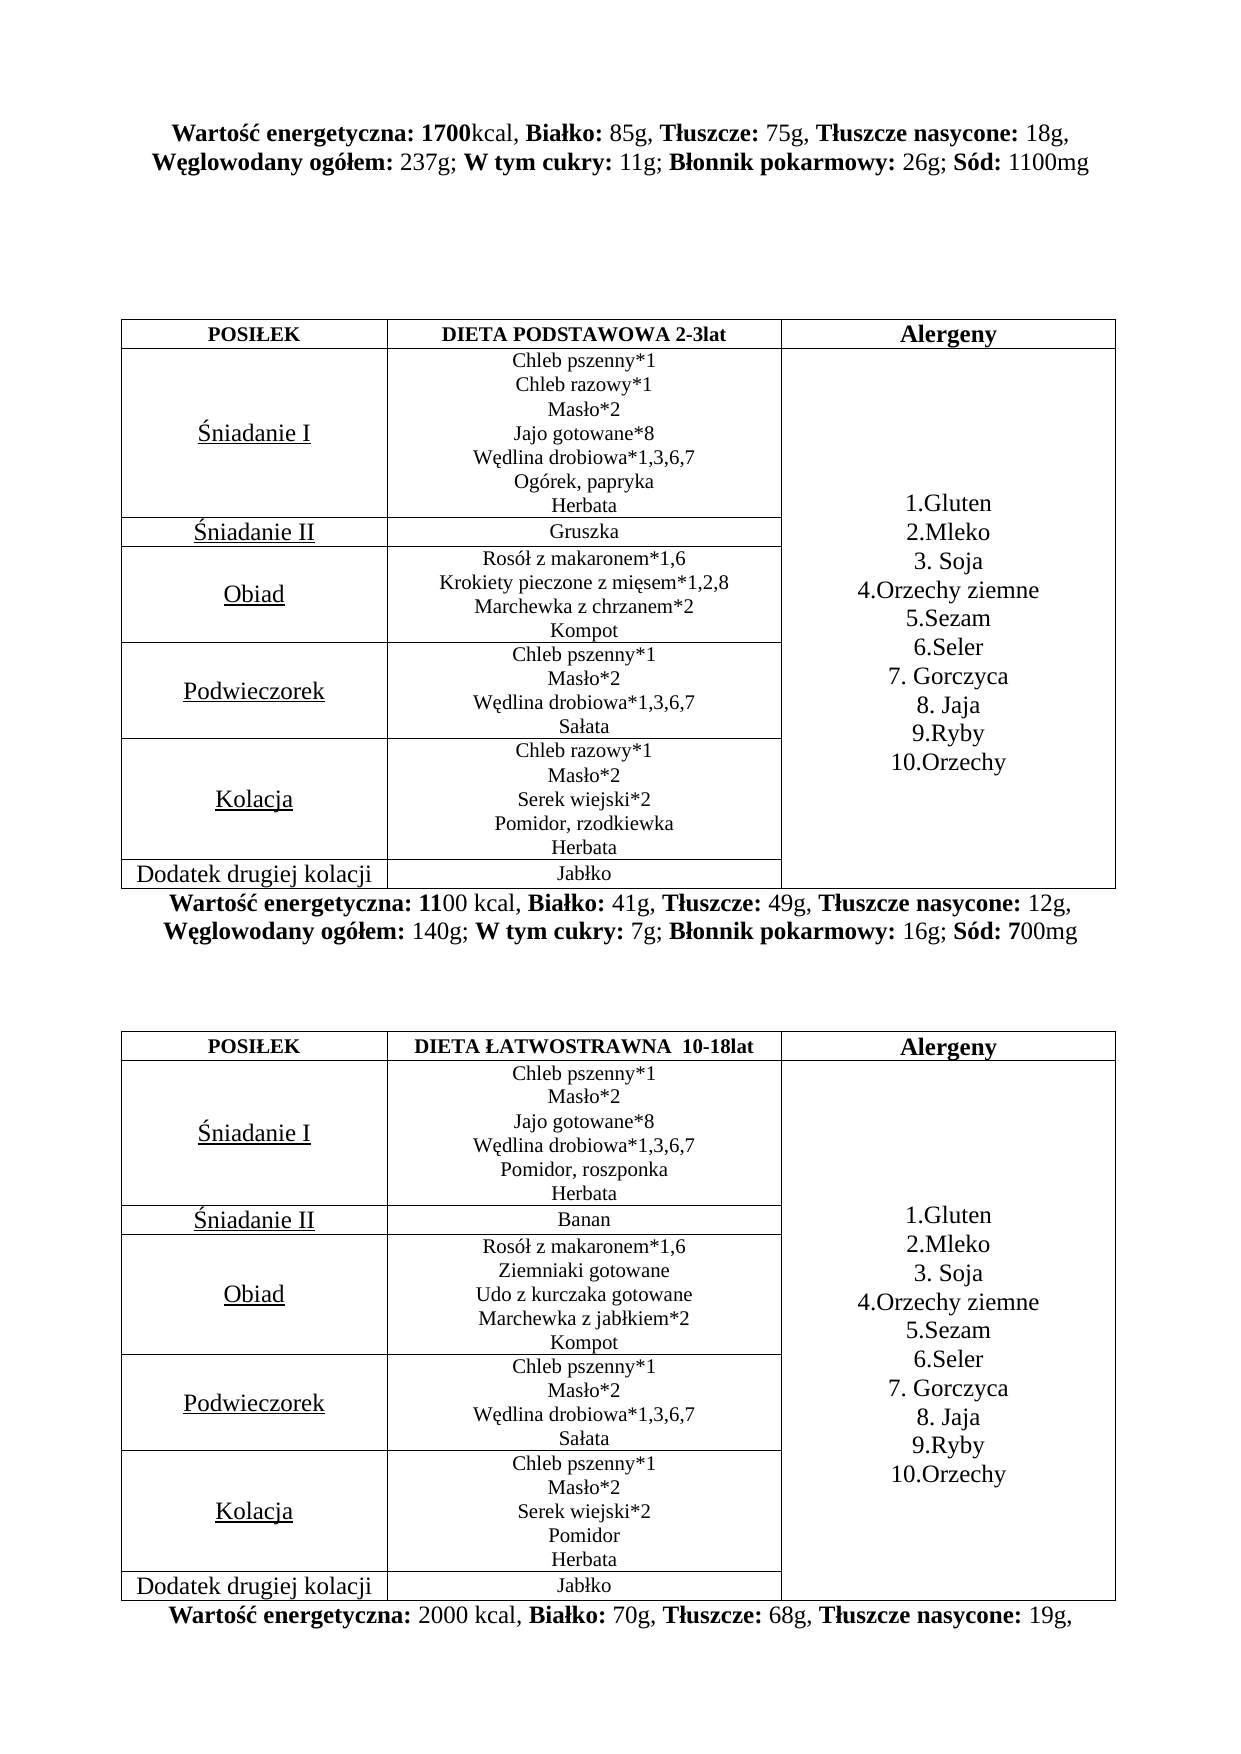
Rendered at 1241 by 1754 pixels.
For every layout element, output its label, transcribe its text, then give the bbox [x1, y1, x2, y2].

table_cell Chleb pszenny*1 Masło*2 Jajo gotowane*8 Wędlina drobiowa*1,3,6,7 Pomidor, roszponka Herbata [388, 1061, 781, 1205]
table_header Alergeny [782, 1032, 1115, 1060]
table_cell Śniadanie I [122, 1061, 387, 1205]
table_cell 1.Gluten 2.Mleko 3. Soja 4.Orzechy ziemne 5.Sezam 6.Seler 7. Gorczyca 8. Jaja 9.Ryby 10.Orzechy [782, 1061, 1115, 1600]
text Wartość energetyczna: 1100 kcal, Białko: 41g, Tłuszcze: 49g, Tłuszcze nasycone: 12g, Węglowodany ogółem: 140g; W tym cukry: 7g; Błonnik pokarmowy: 16g; Sód: 700mg [118, 888, 1122, 945]
table_cell Kolacja [122, 739, 387, 859]
table_cell Śniadanie II [122, 518, 387, 546]
table_cell Dodatek drugiej kolacji [122, 860, 387, 888]
table_cell Obiad [122, 1235, 387, 1354]
table_cell Śniadanie II [122, 1206, 387, 1234]
table_header DIETA ŁATWOSTRAWNA 10-18lat [388, 1032, 781, 1060]
table_cell Chleb razowy*1 Masło*2 Serek wiejski*2 Pomidor, rzodkiewka Herbata [388, 739, 781, 859]
table_cell Chleb pszenny*1 Masło*2 Wędlina drobiowa*1,3,6,7 Sałata [388, 1355, 781, 1450]
table_cell Jabłko [388, 1572, 781, 1600]
table_cell Podwieczorek [122, 1355, 387, 1450]
table_header Alergeny [782, 320, 1115, 348]
table_cell Banan [388, 1206, 781, 1234]
table_cell Dodatek drugiej kolacji [122, 1572, 387, 1600]
table_cell Chleb pszenny*1 Masło*2 Serek wiejski*2 Pomidor Herbata [388, 1451, 781, 1571]
table_cell 1.Gluten 2.Mleko 3. Soja 4.Orzechy ziemne 5.Sezam 6.Seler 7. Gorczyca 8. Jaja 9.Ryby 10.Orzechy [782, 349, 1115, 888]
table_cell Chleb pszenny*1 Chleb razowy*1 Masło*2 Jajo gotowane*8 Wędlina drobiowa*1,3,6,7 Ogórek, papryka Herbata [388, 349, 781, 517]
table_cell Rosół z makaronem*1,6 Krokiety pieczone z mięsem*1,2,8 Marchewka z chrzanem*2 Kompot [388, 547, 781, 642]
table_cell Podwieczorek [122, 643, 387, 738]
table_cell Rosół z makaronem*1,6 Ziemniaki gotowane Udo z kurczaka gotowane Marchewka z jabłkiem*2 Kompot [388, 1235, 781, 1354]
table_header DIETA PODSTAWOWA 2-3lat [388, 320, 781, 348]
table_cell Jabłko [388, 860, 781, 888]
table_cell Gruszka [388, 518, 781, 546]
table_cell Kolacja [122, 1451, 387, 1571]
table_cell Obiad [122, 547, 387, 642]
text Wartość energetyczna: 1700kcal, Białko: 85g, Tłuszcze: 75g, Tłuszcze nasycone: 18g, Węglowodany ogółem: 237g; W tym cukry: 11g; Błonnik pokarmowy: 26g; Sód: 1100mg [118, 118, 1122, 176]
table_header POSIŁEK [122, 1032, 387, 1060]
table_cell Chleb pszenny*1 Masło*2 Wędlina drobiowa*1,3,6,7 Sałata [388, 643, 781, 738]
table_cell Śniadanie I [122, 349, 387, 517]
text Wartość energetyczna: 2000 kcal, Białko: 70g, Tłuszcze: 68g, Tłuszcze nasycone: 19g, [118, 1600, 1122, 1628]
table_header POSIŁEK [122, 320, 387, 348]
